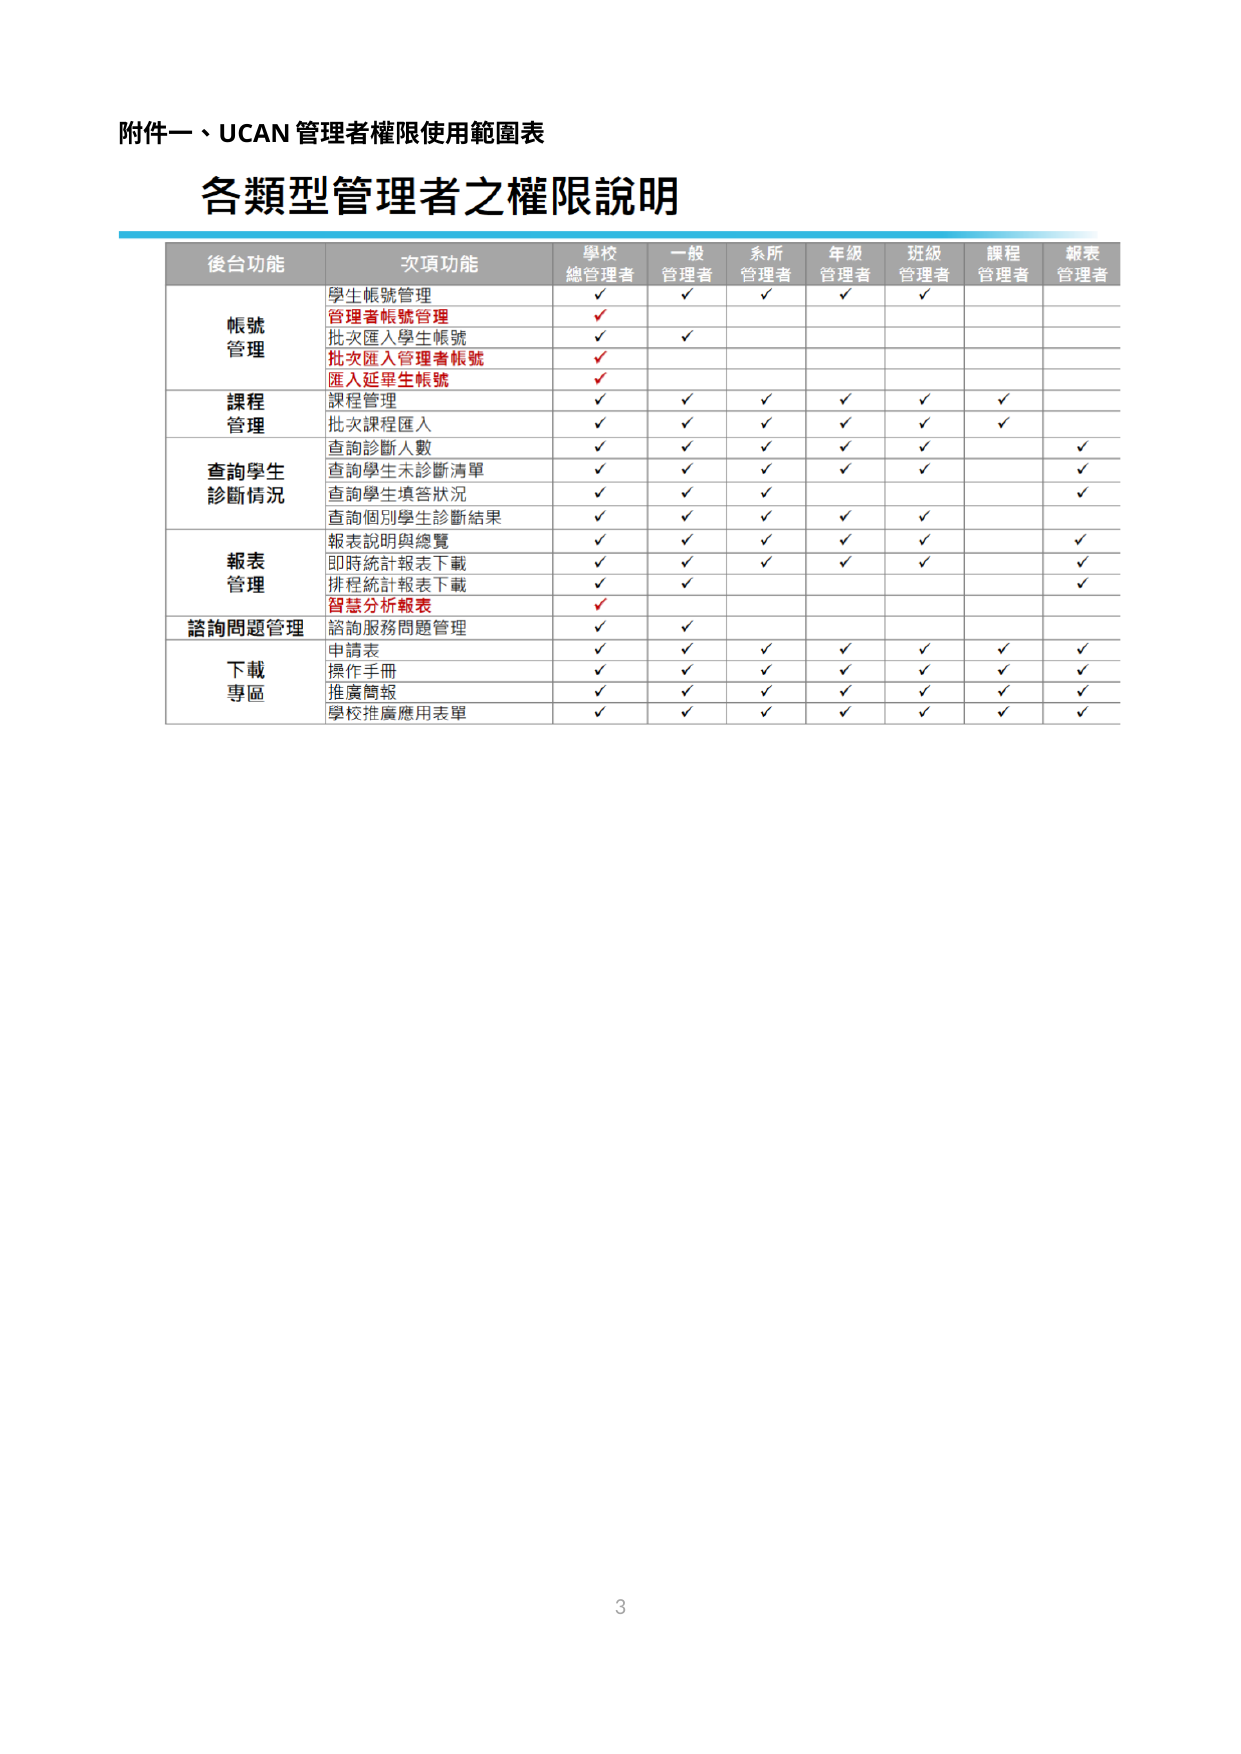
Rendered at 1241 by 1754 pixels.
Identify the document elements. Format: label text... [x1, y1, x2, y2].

text 附件一、UCAN管理者權限使用範圍表 [118, 90, 1122, 153]
